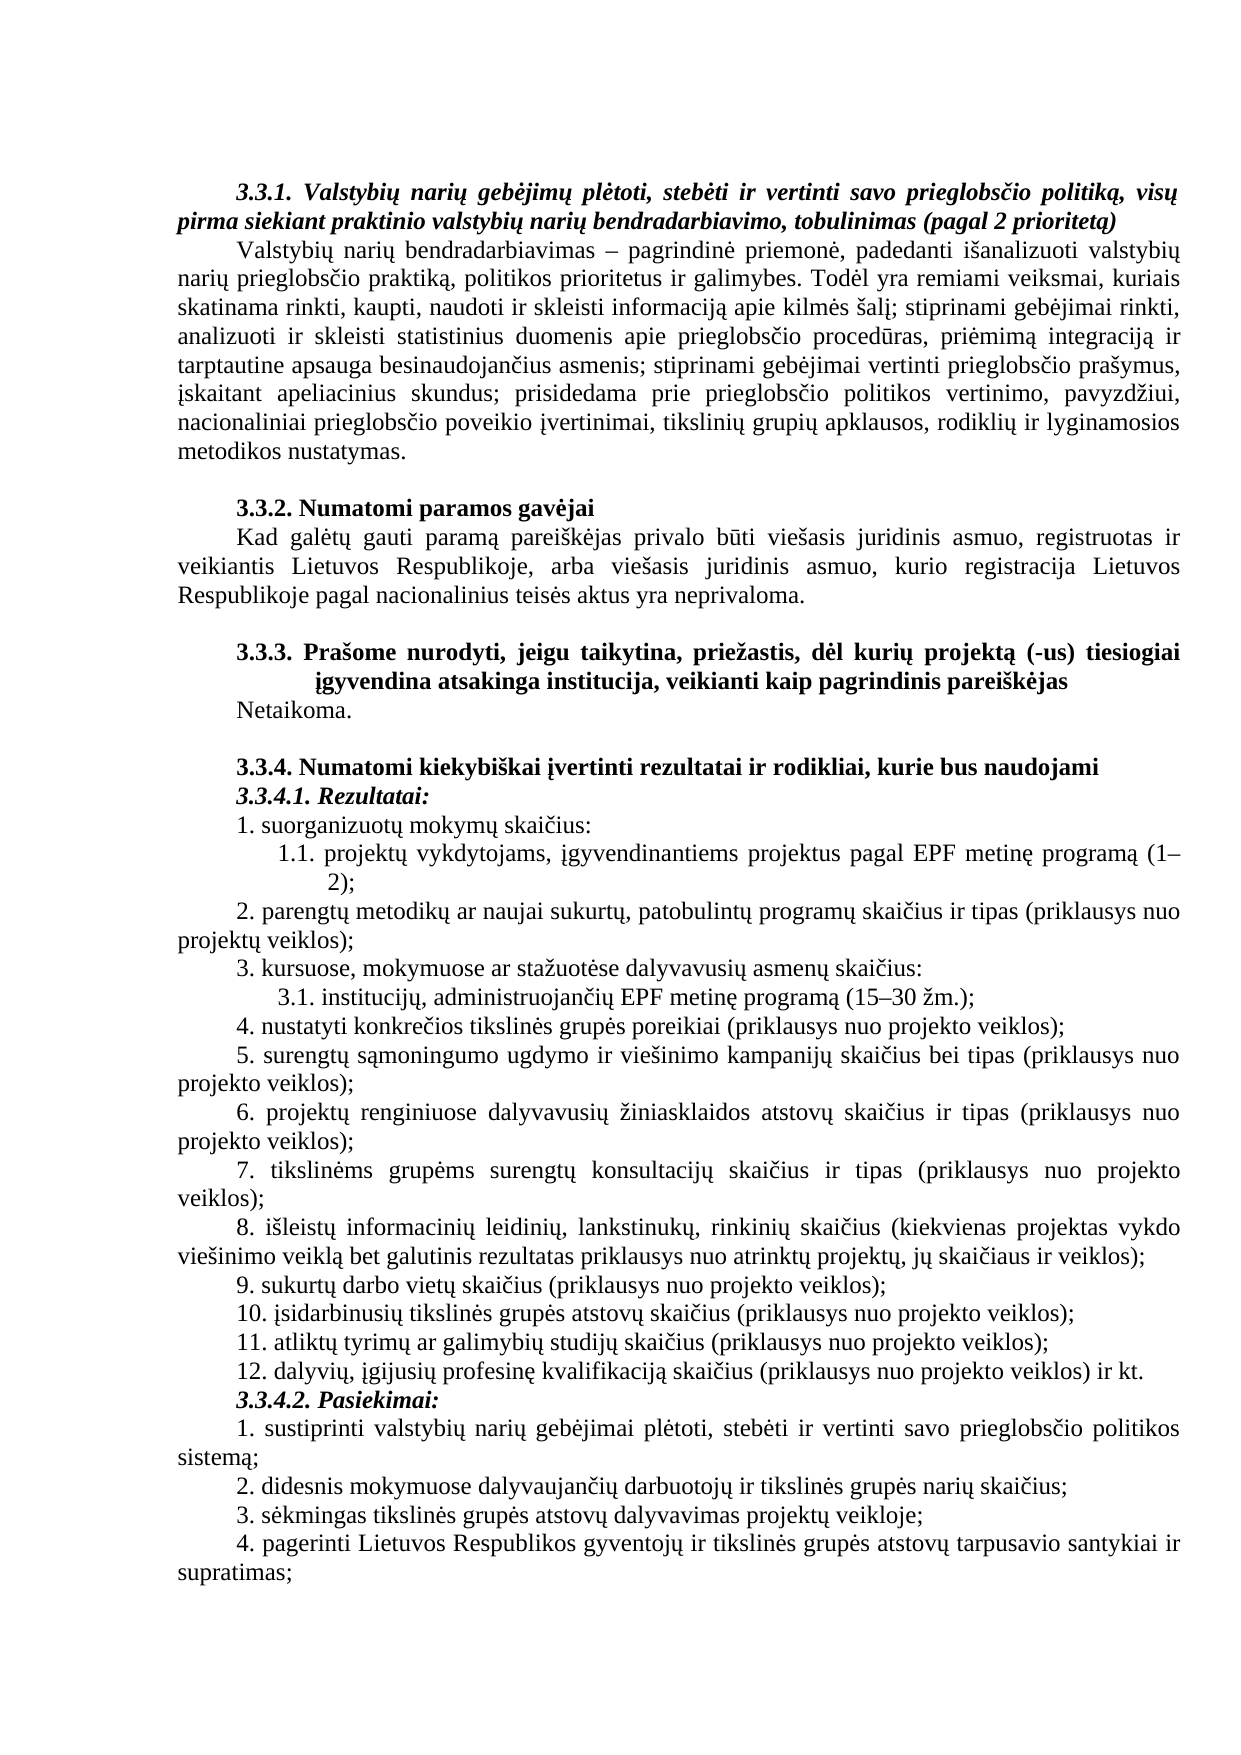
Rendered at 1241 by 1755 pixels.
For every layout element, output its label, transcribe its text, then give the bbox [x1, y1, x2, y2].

text 3.1. institucijų, administruojančių EPF metinę programą (15–30 žm.); [277, 982, 1181, 1011]
text 1. suorganizuotų mokymų skaičius: [177, 810, 1181, 838]
text 2. didesnis mokymuose dalyvaujančių darbuotojų ir tikslinės grupės narių skaičius; [177, 1471, 1181, 1500]
text 9. sukurtų darbo vietų skaičius (priklausys nuo projekto veiklos); [177, 1270, 1181, 1298]
text 4. pagerinti Lietuvos Respublikos gyventojų ir tikslinės grupės atstovų tarpusavio santykiai ir supratimas; [177, 1528, 1181, 1586]
text 7. tikslinėms grupėms surengtų konsultacijų skaičius ir tipas (priklausys nuo projekto veiklos); [177, 1155, 1181, 1212]
text 6. projektų renginiuose dalyvavusių žiniasklaidos atstovų skaičius ir tipas (priklausys nuo projekto veiklos); [177, 1097, 1181, 1155]
text 3.3.1. Valstybių narių gebėjimų plėtoti, stebėti ir vertinti savo prieglobsčio politiką, visų pirma siekiant praktinio valstybių narių bendradarbiavimo, tobulinimas (pagal 2 prioritetą) [177, 177, 1181, 235]
text 3.3.3. Prašome nurodyti, jeigu taikytina, priežastis, dėl kurių projektą (-us) tiesiogiai įgyvendina atsakinga institucija, veikianti kaip pagrindinis pareiškėjas [236, 637, 1181, 695]
text 10. įsidarbinusių tikslinės grupės atstovų skaičius (priklausys nuo projekto veiklos); [177, 1298, 1181, 1327]
text Kad galėtų gauti paramą pareiškėjas privalo būti viešasis juridinis asmuo, registruotas ir veikiantis Lietuvos Respublikoje, arba viešasis juridinis asmuo, kurio registracija Lietuvos Respublikoje pagal nacionalinius teisės aktus yra neprivaloma. [177, 522, 1181, 608]
text 3. sėkmingas tikslinės grupės atstovų dalyvavimas projektų veikloje; [177, 1500, 1181, 1528]
text 3.3.2. Numatomi paramos gavėjai [177, 493, 1181, 522]
text 11. atliktų tyrimų ar galimybių studijų skaičius (priklausys nuo projekto veiklos); [177, 1327, 1181, 1356]
text 12. dalyvių, įgijusių profesinę kvalifikaciją skaičius (priklausys nuo projekto veiklos) ir kt. [177, 1356, 1181, 1385]
text Netaikoma. [177, 695, 1181, 723]
text Valstybių narių bendradarbiavimas – pagrindinė priemonė, padedanti išanalizuoti valstybių narių prieglobsčio praktiką, politikos prioritetus ir galimybes. Todėl yra remiami veiksmai, kuriais skatinama rinkti, kaupti, naudoti ir skleisti informaciją apie kilmės šalį; stiprinami gebėjimai rinkti, analizuoti ir skleisti statistinius duomenis apie prieglobsčio procedūras, priėmimą integraciją ir tarptautine apsauga besinaudojančius asmenis; stiprinami gebėjimai vertinti prieglobsčio prašymus, įskaitant apeliacinius skundus; prisidedama prie prieglobsčio politikos vertinimo, pavyzdžiui, nacionaliniai prieglobsčio poveikio įvertinimai, tikslinių grupių apklausos, rodiklių ir lyginamosios metodikos nustatymas. [177, 235, 1181, 465]
text 5. surengtų sąmoningumo ugdymo ir viešinimo kampanijų skaičius bei tipas (priklausys nuo projekto veiklos); [177, 1040, 1181, 1097]
text 1. sustiprinti valstybių narių gebėjimai plėtoti, stebėti ir vertinti savo prieglobsčio politikos sistemą; [177, 1413, 1181, 1471]
text 8. išleistų informacinių leidinių, lankstinukų, rinkinių skaičius (kiekvienas projektas vykdo viešinimo veiklą bet galutinis rezultatas priklausys nuo atrinktų projektų, jų skaičiaus ir veiklos); [177, 1212, 1181, 1270]
text 2. parengtų metodikų ar naujai sukurtų, patobulintų programų skaičius ir tipas (priklausys nuo projektų veiklos); [177, 896, 1181, 953]
text 3. kursuose, mokymuose ar stažuotėse dalyvavusių asmenų skaičius: [177, 953, 1181, 982]
text 4. nustatyti konkrečios tikslinės grupės poreikiai (priklausys nuo projekto veiklos); [177, 1011, 1181, 1040]
text 1.1. projektų vykdytojams, įgyvendinantiems projektus pagal EPF metinę programą (1–2); [277, 838, 1181, 896]
text 3.3.4.2. Pasiekimai: [177, 1385, 1181, 1413]
text 3.3.4.1. Rezultatai: [177, 781, 1181, 810]
text 3.3.4. Numatomi kiekybiškai įvertinti rezultatai ir rodikliai, kurie bus naudojami [177, 752, 1181, 781]
